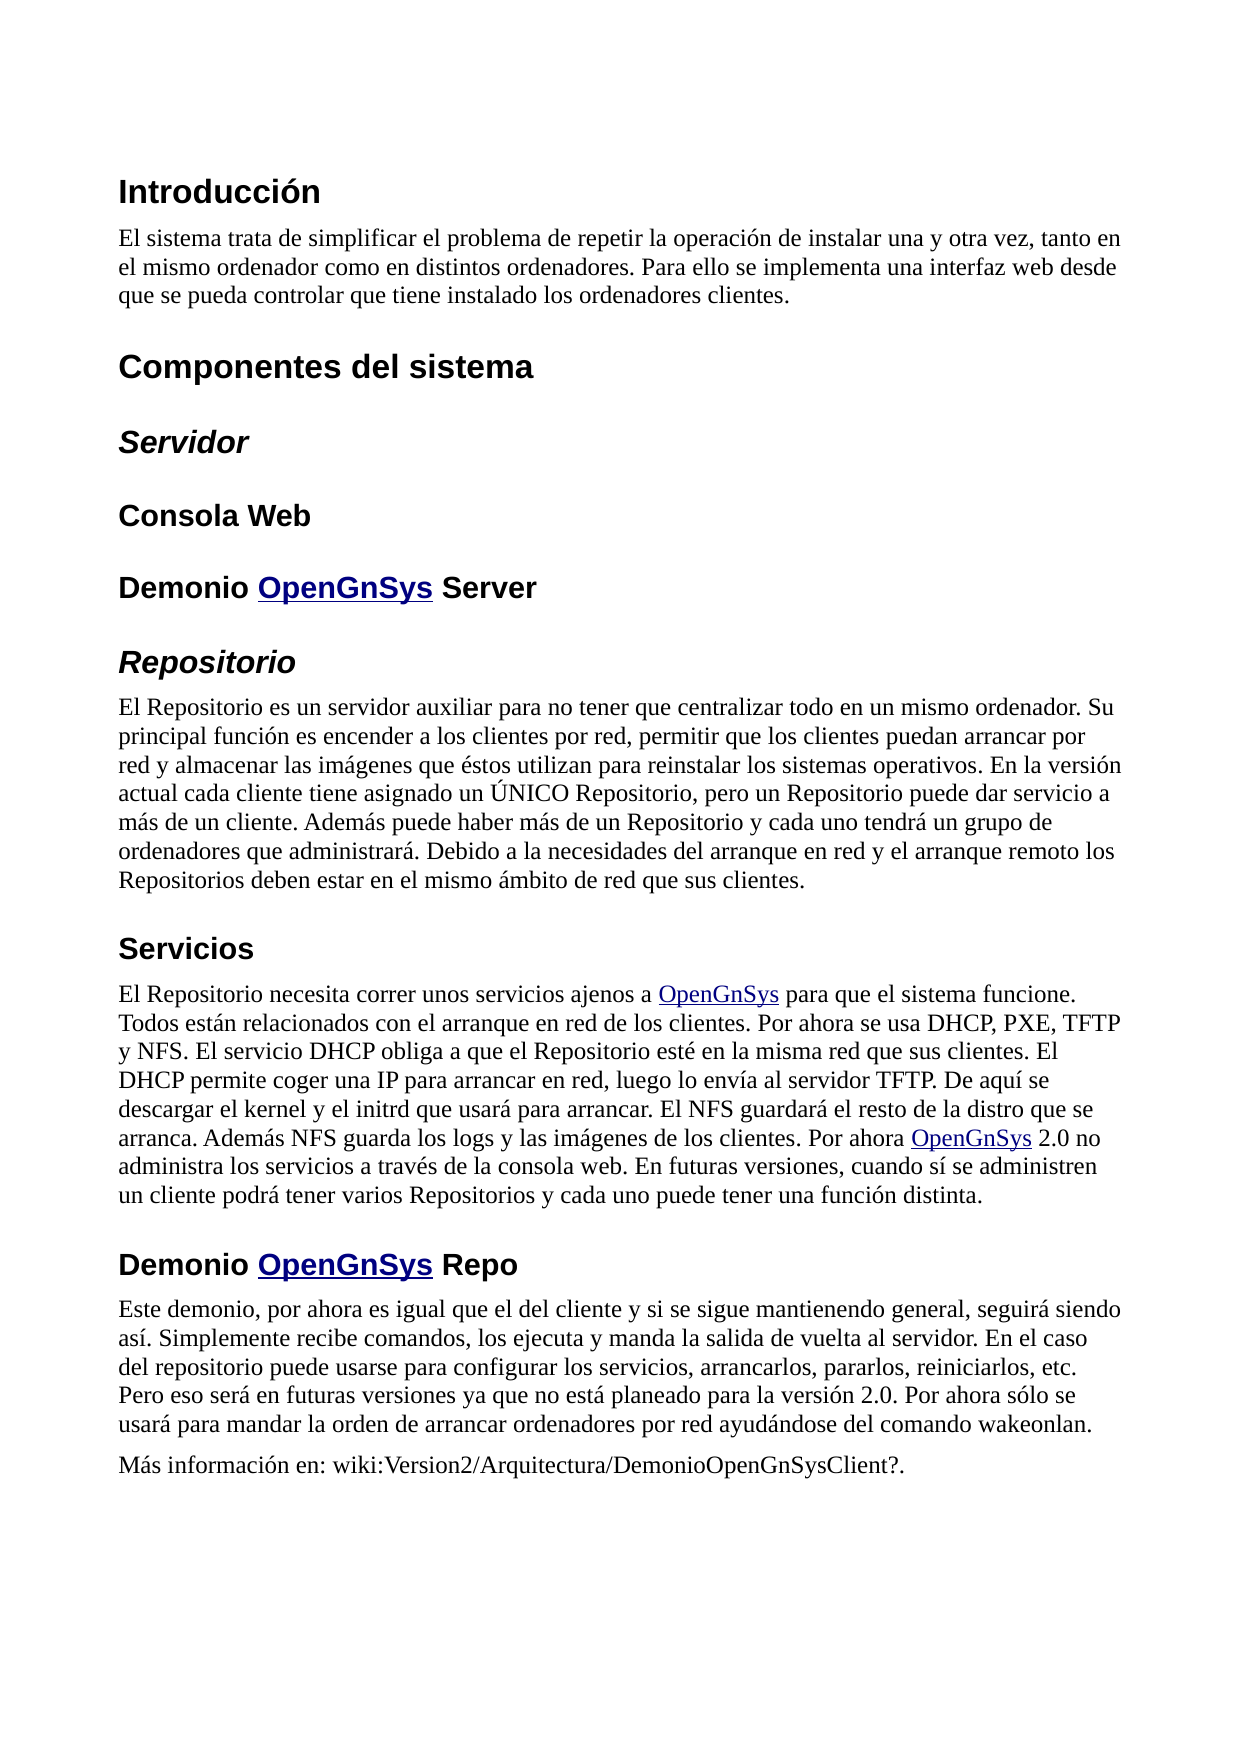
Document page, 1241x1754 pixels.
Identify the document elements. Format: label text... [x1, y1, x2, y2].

subtitle Demonio OpenGnSys Repo [118, 1246, 1122, 1282]
subtitle Servidor [118, 423, 1122, 460]
text El Repositorio es un servidor auxiliar para no tener que centralizar todo en un mismo ordenador. Su principal función es encender a los clientes por red, permitir que los clientes puedan arrancar por red y almacenar las imágenes que éstos utilizan para reinstalar los sistemas operativos. En la versión actual cada cliente tiene asignado un ÚNICO Repositorio, pero un Repositorio puede dar servicio a más de un cliente. Además puede haber más de un Repositorio y cada uno tendrá un grupo de ordenadores que administrará. Debido a la necesidades del arranque en red y el arranque remoto los Repositorios deben estar en el mismo ámbito de red que sus clientes. [118, 692, 1122, 893]
text El sistema trata de simplificar el problema de repetir la operación de instalar una y otra vez, tanto en el mismo ordenador como en distintos ordenadores. Para ello se implementa una interfaz web desde que se pueda controlar que tiene instalado los ordenadores clientes. [118, 223, 1122, 309]
text Más información en: wiki:Version2/Arquitectura/DemonioOpenGnSysClient?. [118, 1450, 1122, 1479]
text El Repositorio necesita correr unos servicios ajenos a OpenGnSys para que el sistema funcione. Todos están relacionados con el arranque en red de los clientes. Por ahora se usa DHCP, PXE, TFTP y NFS. El servicio DHCP obliga a que el Repositorio esté en la misma red que sus clientes. El DHCP permite coger una IP para arrancar en red, luego lo envía al servidor TFTP. De aquí se descargar el kernel y el initrd que usará para arrancar. El NFS guardará el resto de la distro que se arranca. Además NFS guarda los logs y las imágenes de los clientes. Por ahora OpenGnSys 2.0 no administra los servicios a través de la consola web. En futuras versiones, cuando sí se administren un cliente podrá tener varios Repositorios y cada uno puede tener una función distinta. [118, 979, 1122, 1209]
subtitle Introducción [118, 172, 1122, 211]
subtitle Componentes del sistema [118, 347, 1122, 385]
subtitle Consola Web [118, 497, 1122, 533]
text Este demonio, por ahora es igual que el del cliente y si se sigue mantienendo general, seguirá siendo así. Simplemente recibe comandos, los ejecuta y manda la salida de vuelta al servidor. En el caso del repositorio puede usarse para configurar los servicios, arrancarlos, pararlos, reiniciarlos, etc. Pero eso será en futuras versiones ya que no está planeado para la versión 2.0. Por ahora sólo se usará para mandar la orden de arrancar ordenadores por red ayudándose del comando wakeonlan. [118, 1294, 1122, 1438]
subtitle Servicios [118, 931, 1122, 966]
subtitle Repositorio [118, 643, 1122, 680]
subtitle Demonio OpenGnSys Server [118, 570, 1122, 605]
